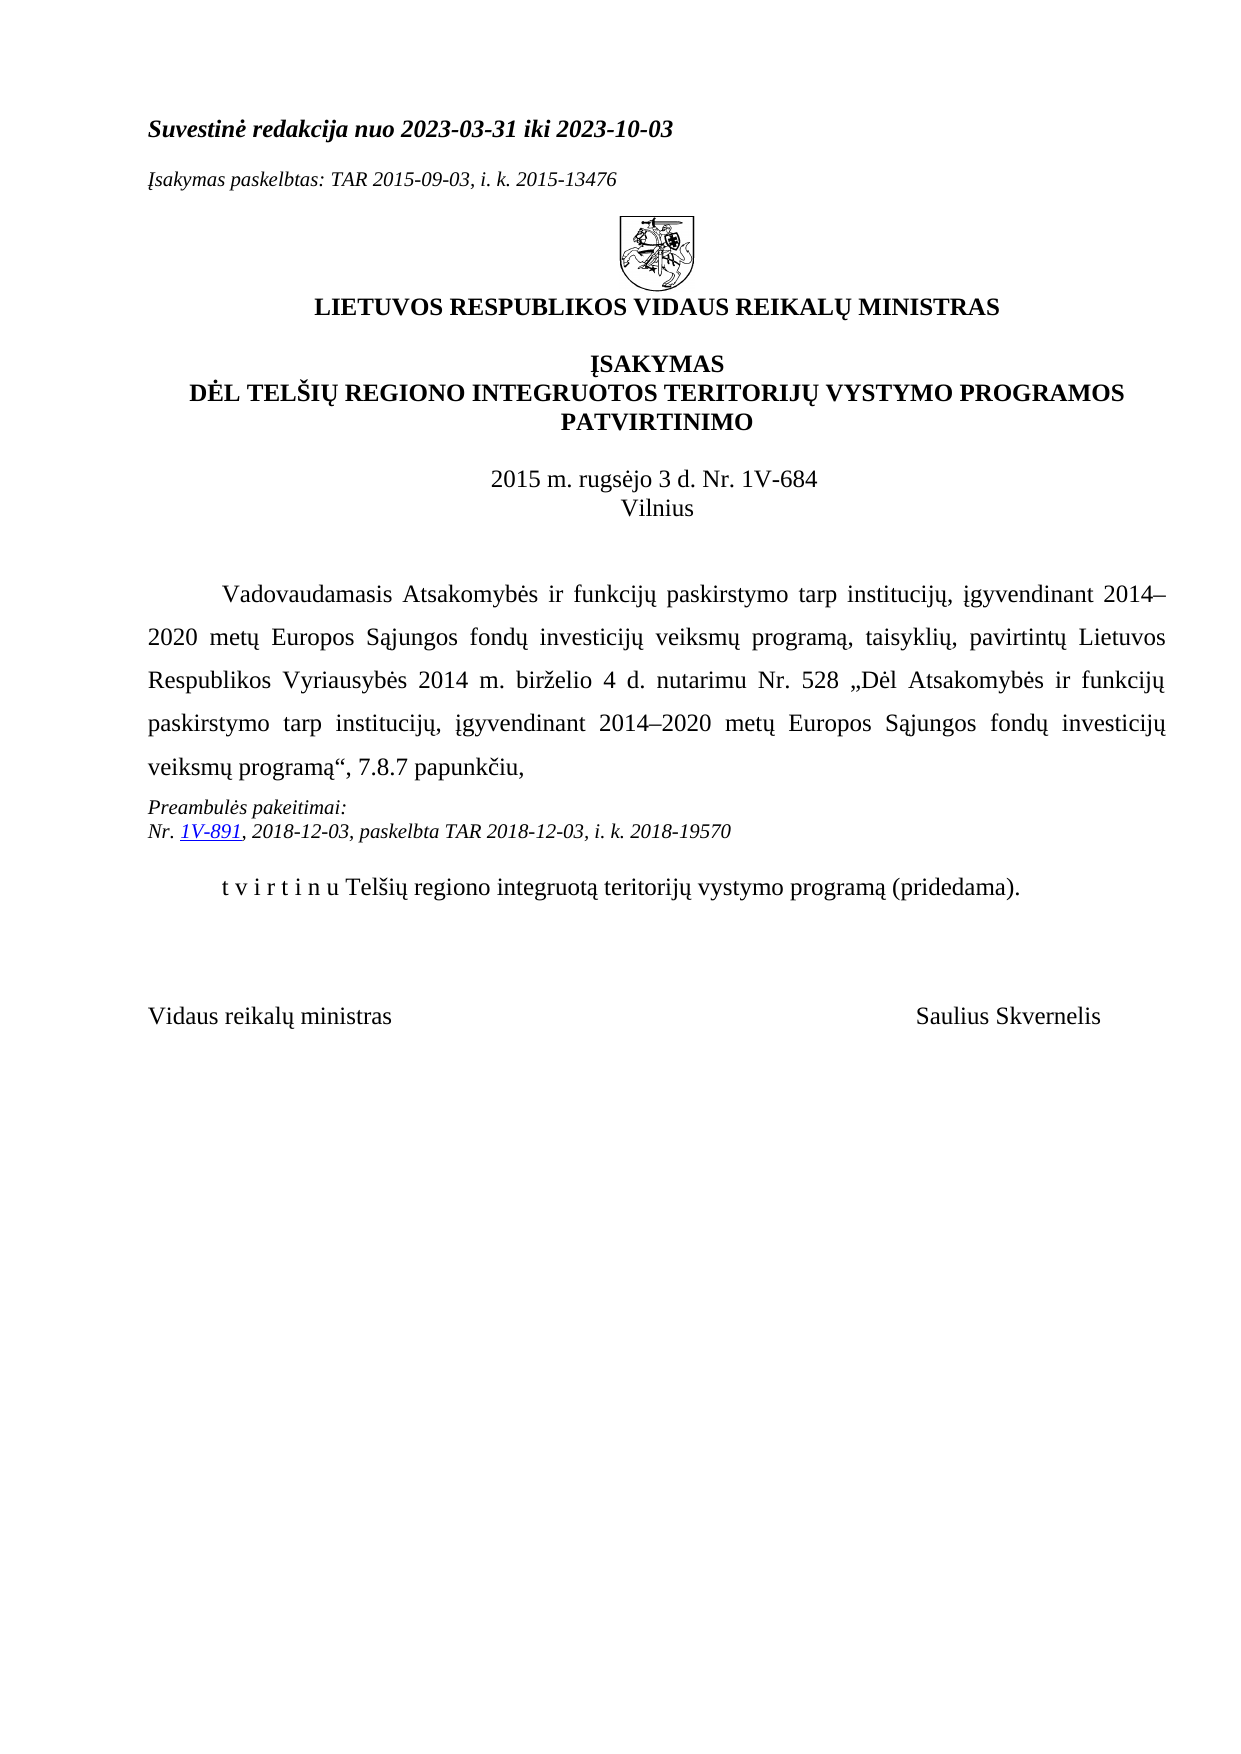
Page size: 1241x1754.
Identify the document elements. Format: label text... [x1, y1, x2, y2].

text Vilnius [148, 493, 1167, 522]
text Preambulės pakeitimai: [148, 795, 1167, 819]
text t v i r t i n u Telšių regiono integruotą teritorijų vystymo programą (pridedama). [148, 872, 1167, 900]
text ĮSAKYMAS [148, 349, 1167, 378]
text Nr. 1V-891, 2018-12-03, paskelbta TAR 2018-12-03, i. k. 2018-19570 [148, 819, 1167, 843]
text Įsakymas paskelbtas: TAR 2015-09-03, i. k. 2015-13476 [148, 167, 1167, 191]
text LIETUVOS RESPUBLIKOS VIDAUS REIKALŲ MINISTRAS [148, 292, 1167, 320]
text Vadovaudamasis Atsakomybės ir funkcijų paskirstymo tarp institucijų, įgyvendinant 2014–2020 metų Europos Sąjungos fondų investicijų veiksmų programą, taisyklių, pavirtintų Lietuvos Respublikos Vyriausybės 2014 m. birželio 4 d. nutarimu Nr. 528 „Dėl Atsakomybės ir funkcijų paskirstymo tarp institucijų, įgyvendinant 2014–2020 metų Europos Sąjungos fondų investicijų veiksmų programą“, 7.8.7 papunkčiu, [148, 579, 1167, 780]
text Suvestinė redakcija nuo 2023-03-31 iki 2023-10-03 [148, 114, 1167, 143]
text Vidaus reikalų ministras Saulius Skvernelis [148, 1001, 1167, 1030]
text 2015 m. rugsėjo 3 d. Nr. 1V-684 [148, 464, 1167, 493]
text DĖL TELŠIŲ REGIONO INTEGRUOTOS TERITORIJŲ VYSTYMO PROGRAMOS PATVIRTINIMO [148, 378, 1167, 435]
